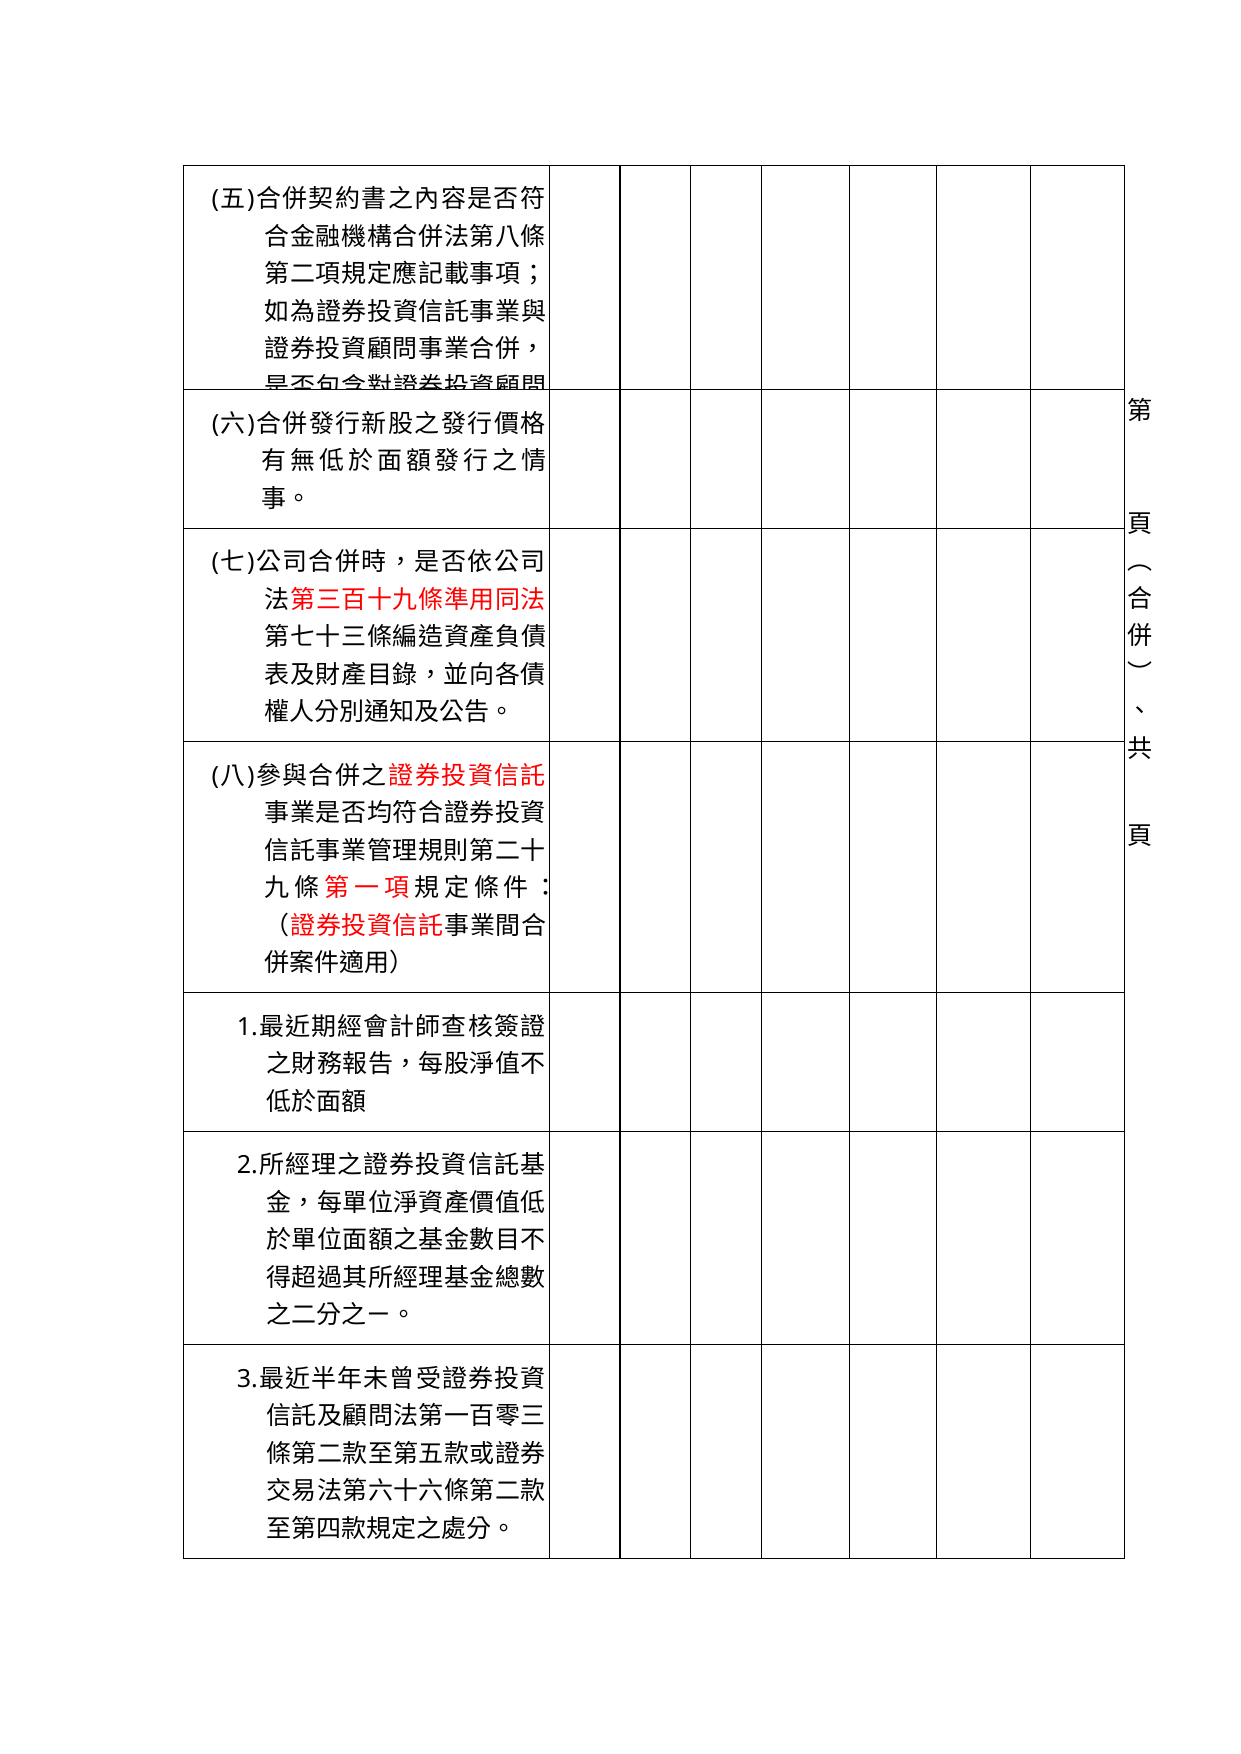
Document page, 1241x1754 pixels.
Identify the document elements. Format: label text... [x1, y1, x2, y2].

table_cell [691, 1132, 761, 1344]
table_cell [850, 1345, 936, 1558]
table_cell [550, 390, 619, 527]
table_cell [850, 1132, 936, 1344]
table_cell (五)合併契約書之內容是否符合金融機構合併法第八條第二項規定應記載事項；如為證券投資信託事業與證券投資顧問事業合併，是否包含對證券投資顧問事業客戶之權益保障措施。 [184, 166, 549, 389]
table_cell [937, 390, 1030, 527]
table_cell [850, 166, 936, 389]
table_cell [621, 390, 690, 527]
table_cell 1.最近期經會計師查核簽證之財務報告，每股淨值不低於面額 [184, 993, 549, 1131]
table_cell [937, 742, 1030, 992]
table_cell (七)公司合併時，是否依公司法第三百十九條準用同法第七十三條編造資產負債表及財產目錄，並向各債權人分別通知及公告。 [184, 529, 549, 741]
table_cell [1031, 166, 1124, 389]
table_cell [550, 1345, 619, 1558]
table_cell [1218, 389, 1240, 992]
table_cell 3.最近半年未曾受證券投資信託及顧問法第一百零三條第二款至第五款或證券交易法第六十六條第二款至第四款規定之處分。 [184, 1345, 549, 1558]
table_cell [621, 166, 690, 389]
table_cell [691, 529, 761, 741]
table_cell [850, 390, 936, 527]
table_cell [550, 166, 619, 389]
table_cell [762, 993, 849, 1131]
table_header [1125, 165, 1240, 389]
table_cell [691, 1345, 761, 1558]
table_cell [937, 166, 1030, 389]
table_cell (八)參與合併之證券投資信託事業是否均符合證券投資信託事業管理規則第二十九條第一項規定條件：（證券投資信託事業間合併案件適用） [184, 742, 549, 992]
table_cell [850, 993, 936, 1131]
table_cell [1125, 992, 1240, 1558]
table_cell (六)合併發行新股之發行價格有無低於面額發行之情事。 [184, 390, 549, 527]
table_cell [621, 529, 690, 741]
table_cell [691, 166, 761, 389]
table_cell [691, 993, 761, 1131]
table_cell [937, 1345, 1030, 1558]
table_cell [621, 1132, 690, 1344]
table_cell [937, 993, 1030, 1131]
table_cell [550, 742, 619, 992]
table_cell [762, 166, 849, 389]
table_cell [1031, 742, 1124, 992]
table_cell [1031, 390, 1124, 527]
table_cell [762, 1132, 849, 1344]
table_cell [850, 529, 936, 741]
table_cell [937, 1132, 1030, 1344]
table_cell 2.所經理之證券投資信託基金，每單位淨資產價值低於單位面額之基金數目不得超過其所經理基金總數之二分之ㄧ。 [184, 1132, 549, 1344]
table_cell [762, 390, 849, 527]
table_cell [762, 742, 849, 992]
table_cell [621, 1345, 690, 1558]
table_cell [621, 993, 690, 1131]
table_cell [762, 1345, 849, 1558]
table_cell [937, 529, 1030, 741]
table_cell [1031, 1132, 1124, 1344]
table_cell 第 頁 ︵ 合 併 ︶ 、 共 頁 [1125, 389, 1218, 992]
table_cell [550, 1132, 619, 1344]
table_cell [621, 742, 690, 992]
table_cell [1031, 1345, 1124, 1558]
table_cell [850, 742, 936, 992]
table_cell [762, 529, 849, 741]
table_cell [691, 390, 761, 527]
table_cell [550, 993, 619, 1131]
table_cell [1031, 993, 1124, 1131]
table_cell [1031, 529, 1124, 741]
table_cell [550, 529, 619, 741]
table_cell [691, 742, 761, 992]
